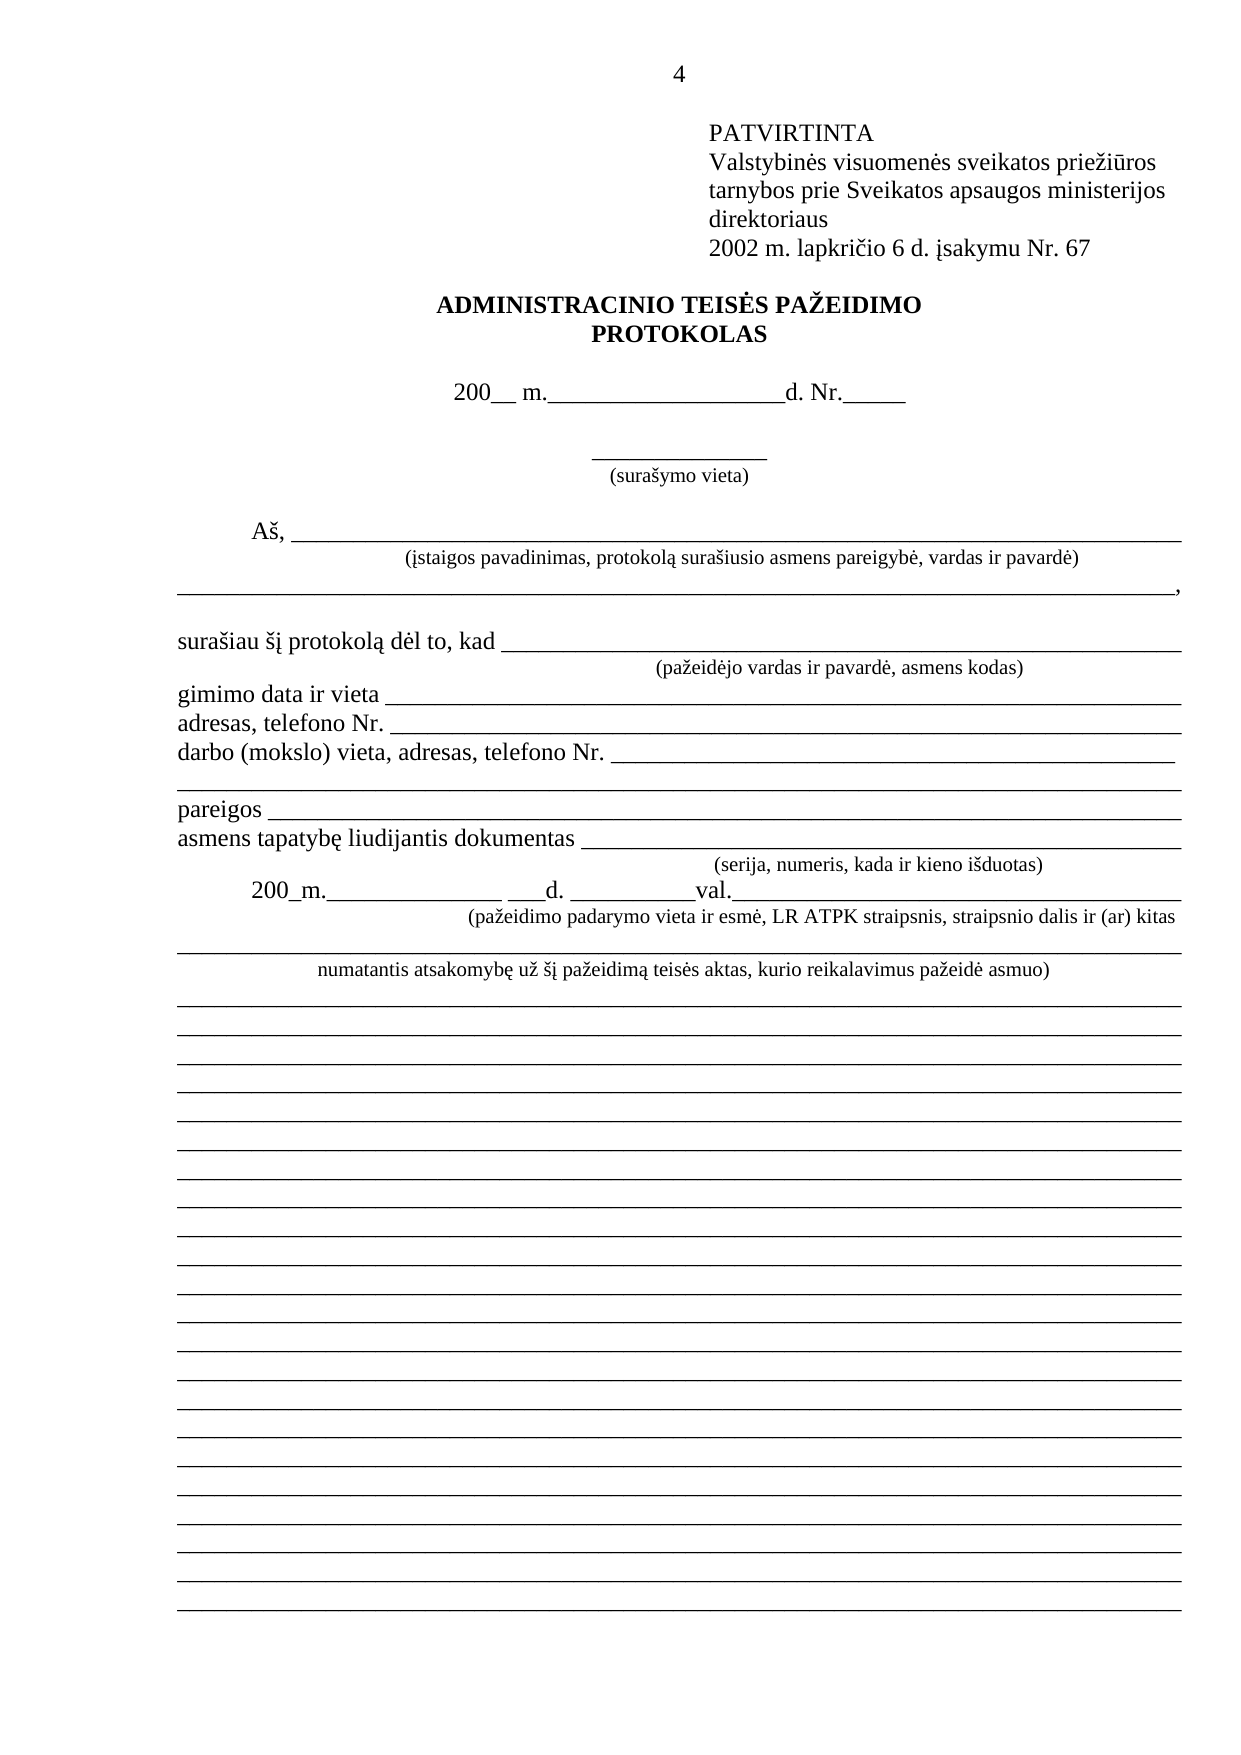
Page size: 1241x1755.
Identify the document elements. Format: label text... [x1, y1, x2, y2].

text direktoriaus [177, 204, 1181, 233]
text Aš, [177, 516, 1181, 545]
text surašiau šį protokolą dėl to, kad [177, 626, 1181, 655]
text 200_m.______________ ___d. __________val. [177, 876, 1181, 904]
text Valstybinės visuomenės sveikatos priežiūros [177, 147, 1181, 176]
text (pažeidimo padarymo vieta ir esmė, LR ATPK straipsnis, straipsnio dalis ir (ar) kitas [177, 904, 1181, 928]
text gimimo data ir vieta [177, 679, 1181, 708]
text , [177, 569, 1181, 597]
text (surašymo vieta) [177, 463, 1181, 487]
text pareigos [177, 794, 1181, 823]
text adresas, telefono Nr. [177, 708, 1181, 737]
text ______________ [177, 434, 1181, 463]
text 200__ m.___________________d. Nr._____ [177, 377, 1181, 406]
text 2002 m. lapkričio 6 d. įsakymu Nr. 67 [177, 233, 1181, 262]
text (serija, numeris, kada ir kieno išduotas) [177, 852, 1181, 876]
text (įstaigos pavadinimas, protokolą surašiusio asmens pareigybė, vardas ir pavardė) [177, 545, 1181, 569]
text PATVIRTINTA [177, 118, 1181, 147]
text PROTOKOLAS [177, 319, 1181, 348]
text (pažeidėjo vardas ir pavardė, asmens kodas) [177, 655, 1181, 679]
text ADMINISTRACINIO TEISĖS PAŽEIDIMO [177, 291, 1181, 319]
text tarnybos prie Sveikatos apsaugos ministerijos [177, 176, 1181, 204]
text asmens tapatybę liudijantis dokumentas [177, 823, 1181, 852]
text numatantis atsakomybę už šį pažeidimą teisės aktas, kurio reikalavimus pažeidė asmuo) [177, 957, 1181, 981]
text darbo (mokslo) vieta, adresas, telefono Nr. [177, 737, 1181, 765]
